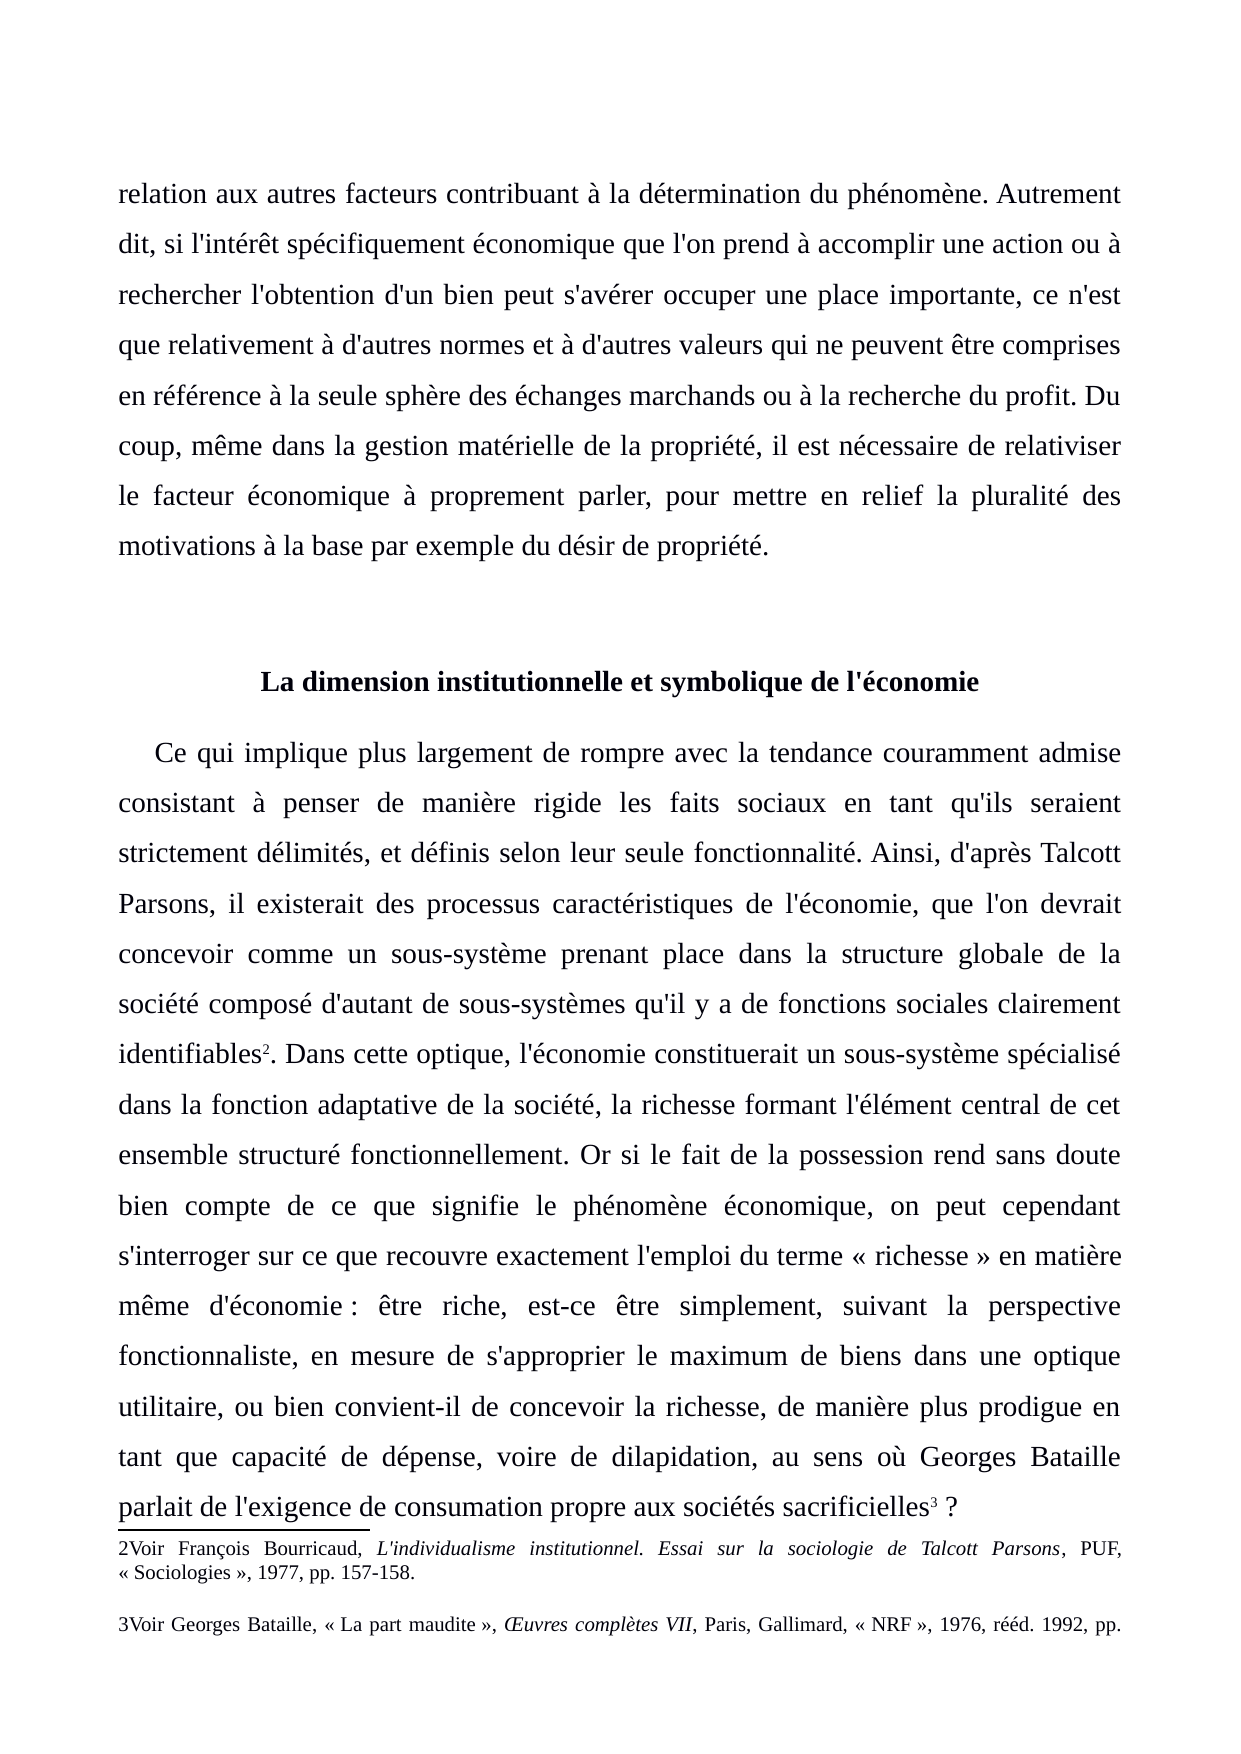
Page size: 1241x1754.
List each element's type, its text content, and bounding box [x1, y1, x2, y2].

text Ce qui implique plus largement de rompre avec la tendance couramment admise consistant à penser de manière rigide les faits sociaux en tant qu'ils seraient strictement délimités, et définis selon leur seule fonctionnalité. Ainsi, d'après Talcott Parsons, il existerait des processus caractéristiques de l'économie, que l'on devrait concevoir comme un sous-système prenant place dans la structure globale de la société composé d'autant de sous-systèmes qu'il y a de fonctions sociales clairement identifiables. Dans cette optique, l'économie constituerait un sous-système spécialisé dans la fonction adaptative de la société, la richesse formant l'élément central de cet ensemble structuré fonctionnellement. Or si le fait de la possession rend sans doute bien compte de ce que signifie le phénomène économique, on peut cependant s'interroger sur ce que recouvre exactement l'emploi du terme « richesse » en matière même d'économie : être riche, est-ce être simplement, suivant la perspective fonctionnaliste, en mesure de s'approprier le maximum de biens dans une optique utilitaire, ou bien convient-il de concevoir la richesse, de manière plus prodigue en tant que capacité de dépense, voire de dilapidation, au sens où Georges Bataille parlait de l'exigence de consumation propre aux sociétés sacrificielles ? [118, 735, 1122, 1523]
text Voir François Bourricaud, L'individualisme institutionnel. Essai sur la sociologie de Talcott Parsons, PUF, « Sociologies », 1977, pp. 157-158. [118, 1536, 1122, 1584]
text relation aux autres facteurs contribuant à la détermination du phénomène. Autrement dit, si l'intérêt spécifiquement économique que l'on prend à accomplir une action ou à rechercher l'obtention d'un bien peut s'avérer occuper une place importante, ce n'est que relativement à d'autres normes et à d'autres valeurs qui ne peuvent être comprises en référence à la seule sphère des échanges marchands ou à la recherche du profit. Du coup, même dans la gestion matérielle de la propriété, il est nécessaire de relativiser le facteur économique à proprement parler, pour mettre en relief la pluralité des motivations à la base par exemple du désir de propriété. [118, 176, 1122, 562]
text La dimension institutionnelle et symbolique de l'économie [118, 664, 1122, 697]
text Voir Georges Bataille, « La part maudite », Œuvres complètes VII, Paris, Gallimard, « NRF », 1976, rééd. 1992, pp. [118, 1612, 1122, 1636]
